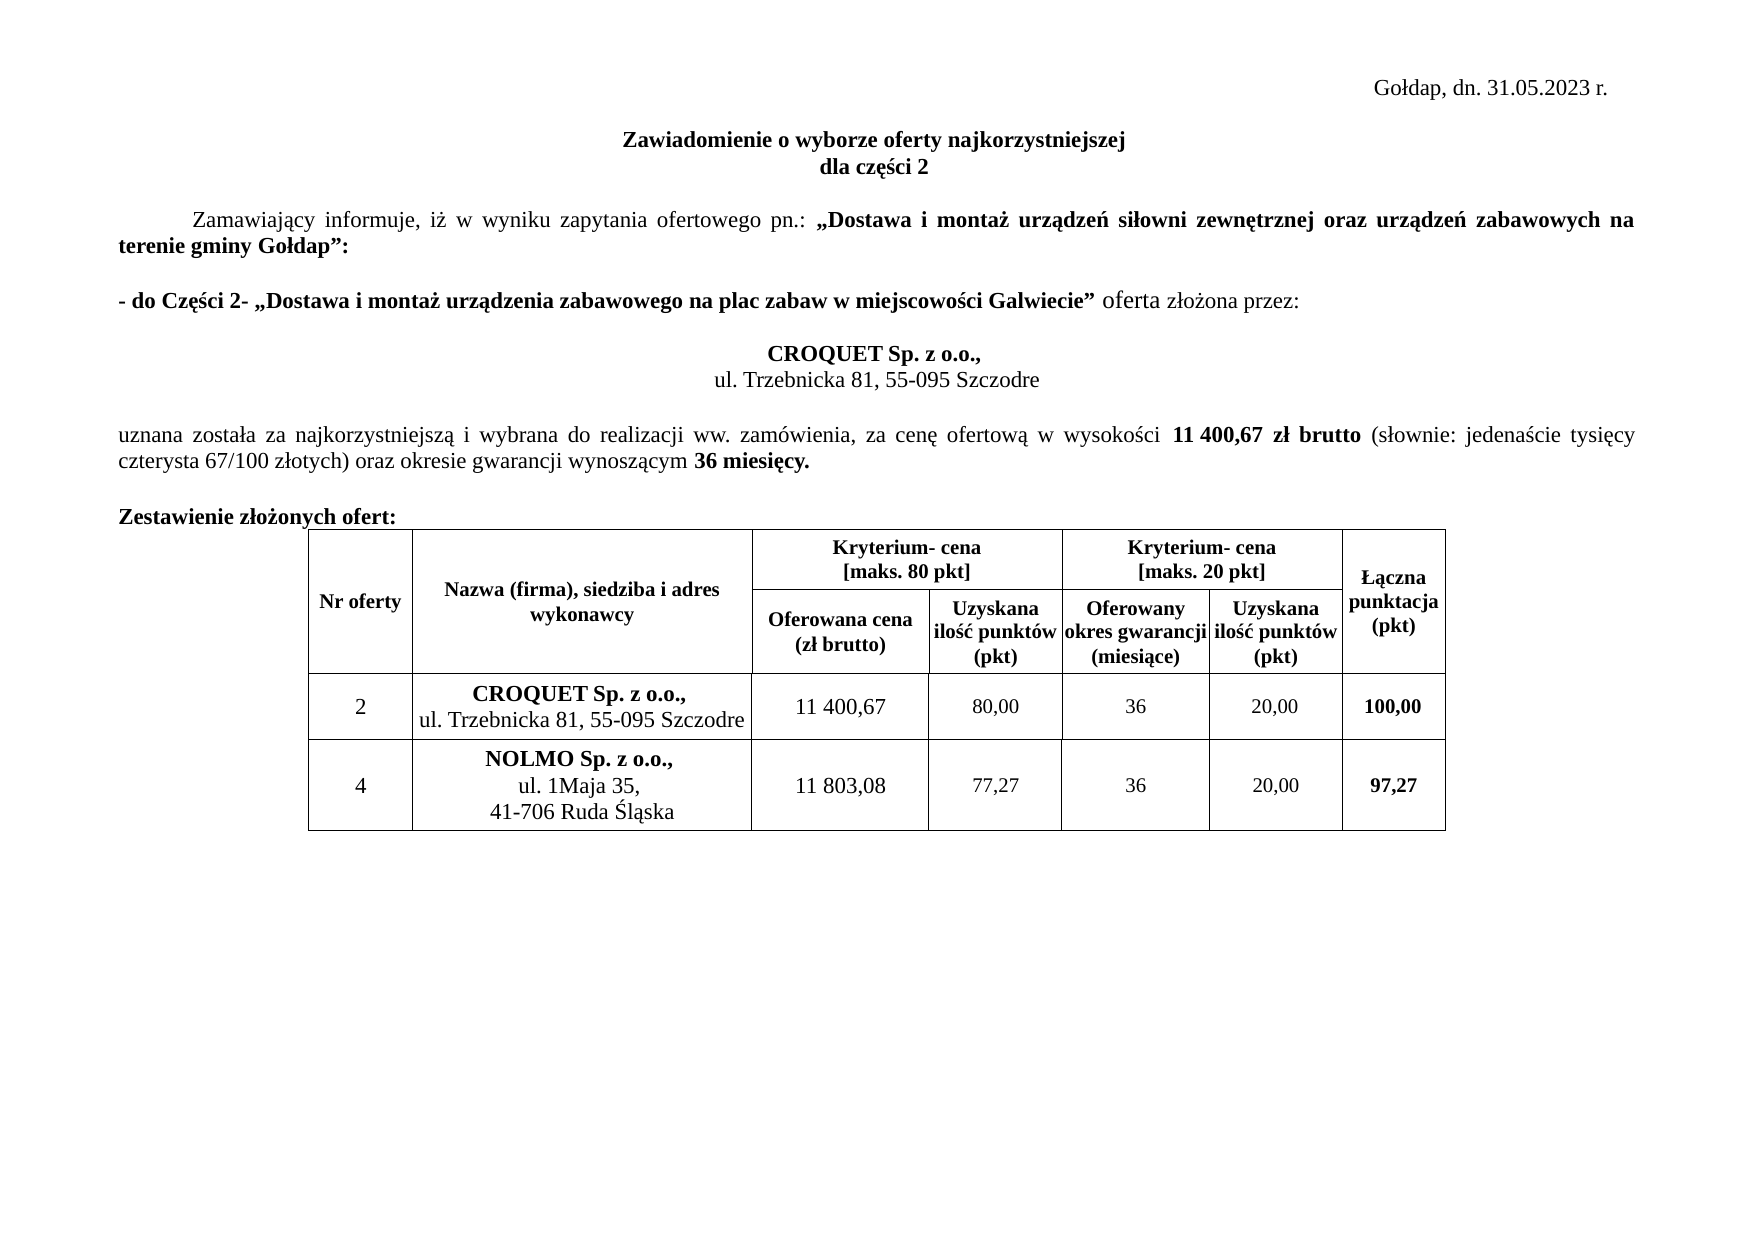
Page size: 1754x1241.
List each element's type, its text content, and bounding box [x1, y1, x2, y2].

table_cell Oferowana cena (zł brutto) [753, 590, 929, 673]
list CROQUET Sp. z o.o., ul. Trzebnicka 81, 55-095 Szczodre [118, 340, 1636, 392]
table_cell 97,27 [1343, 740, 1445, 830]
table_header Łączna punktacja (pkt) [1343, 530, 1445, 673]
table_cell Uzyskana ilość punktów (pkt) [1210, 590, 1342, 673]
table_cell 11 803,08 [752, 740, 928, 830]
table_cell 2 [309, 674, 412, 738]
table_cell 20,00 [1210, 740, 1342, 830]
table_cell 36 [1063, 674, 1209, 738]
list uznana została za najkorzystniejszą i wybrana do realizacji ww. zamówienia, za cenę ofertową w wysokości 11 400,67 zł brutto (słownie: jedenaście tysięcy czterysta 67/100 złotych) oraz okresie gwarancji wynoszącym 36 miesięcy. [118, 419, 1636, 474]
table_cell 80,00 [929, 674, 1062, 738]
table_cell 36 [1062, 740, 1209, 830]
table_cell CROQUET Sp. z o.o., ul. Trzebnicka 81, 55-095 Szczodre [413, 674, 751, 738]
text Gołdap, dn. 31.05.2023 r. [118, 74, 1636, 100]
text Zamawiający informuje, iż w wyniku zapytania ofertowego pn.: „Dostawa i montaż urządzeń siłowni zewnętrznej oraz urządzeń zabawowych na terenie gminy Gołdap”: [118, 206, 1636, 258]
table_header Nazwa (firma), siedziba i adres wykonawcy [413, 530, 752, 673]
table_cell Oferowany okres gwarancji (miesiące) [1063, 590, 1209, 673]
text dla części 2 [118, 153, 1636, 179]
table_header Kryterium- cena [maks. 20 pkt] [1063, 530, 1342, 589]
table_cell 77,27 [929, 740, 1061, 830]
table_cell 11 400,67 [752, 674, 928, 738]
text - do Części 2- „Dostawa i montaż urządzenia zabawowego na plac zabaw w miejscowości Galwiecie” oferta złożona przez: [118, 285, 1636, 313]
table_cell Uzyskana ilość punktów (pkt) [930, 590, 1062, 673]
table_cell 100,00 [1343, 674, 1445, 738]
text Zawiadomienie o wyborze oferty najkorzystniejszej [118, 127, 1636, 153]
table_header Nr oferty [309, 530, 412, 673]
table_cell 4 [309, 740, 412, 830]
list Zestawienie złożonych ofert: [118, 503, 1636, 529]
table_cell NOLMO Sp. z o.o., ul. 1Maja 35, 41-706 Ruda Śląska [413, 740, 751, 830]
table_header Kryterium- cena [maks. 80 pkt] [753, 530, 1062, 589]
table_cell 20,00 [1210, 674, 1342, 738]
